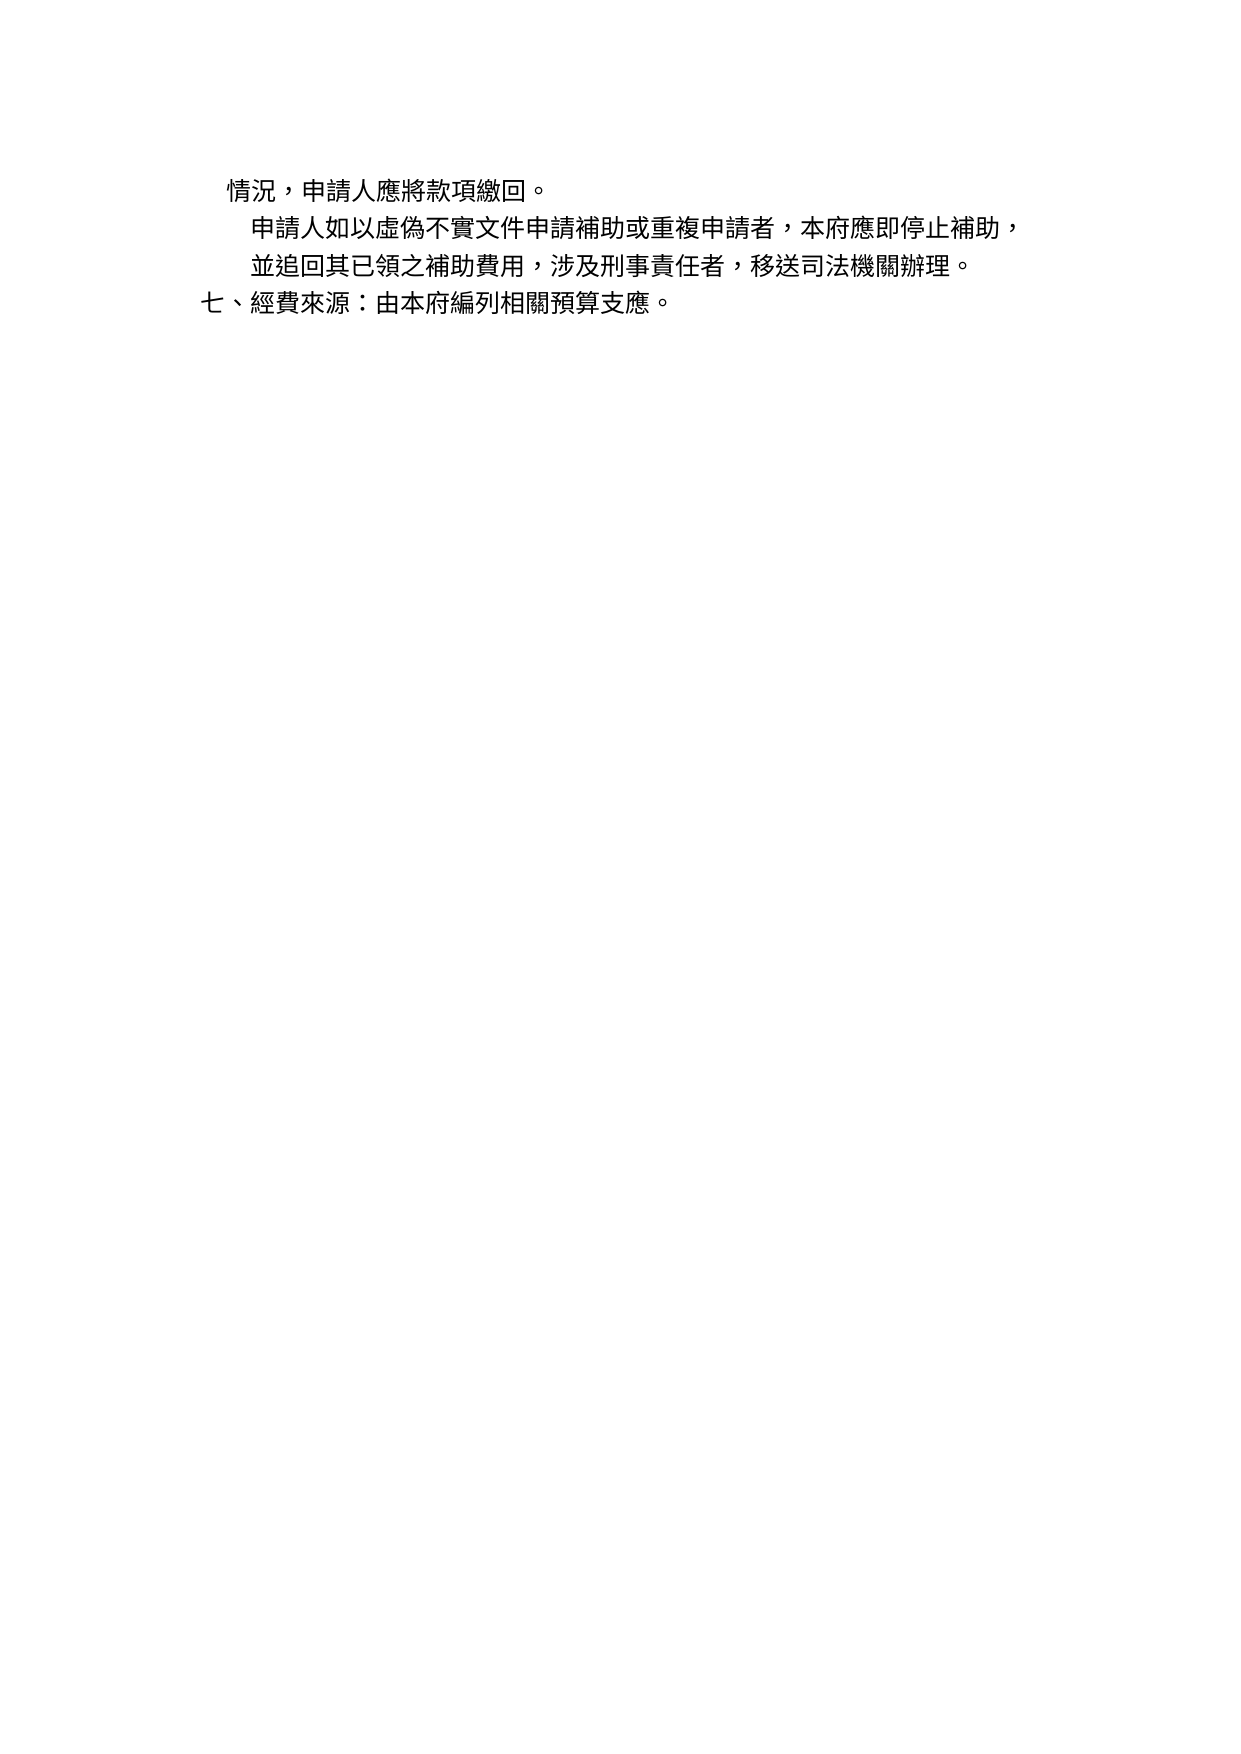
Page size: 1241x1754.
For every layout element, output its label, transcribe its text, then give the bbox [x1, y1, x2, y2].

text 七、經費來源：由本府編列相關預算支應。 [187, 277, 1053, 314]
text 情況，申請人應將款項繳回。 [187, 164, 1053, 202]
text 申請人如以虛偽不實文件申請補助或重複申請者，本府應即停止補助， [244, 202, 1053, 239]
text 並追回其已領之補助費用，涉及刑事責任者，移送司法機關辦理。 [244, 239, 1053, 277]
